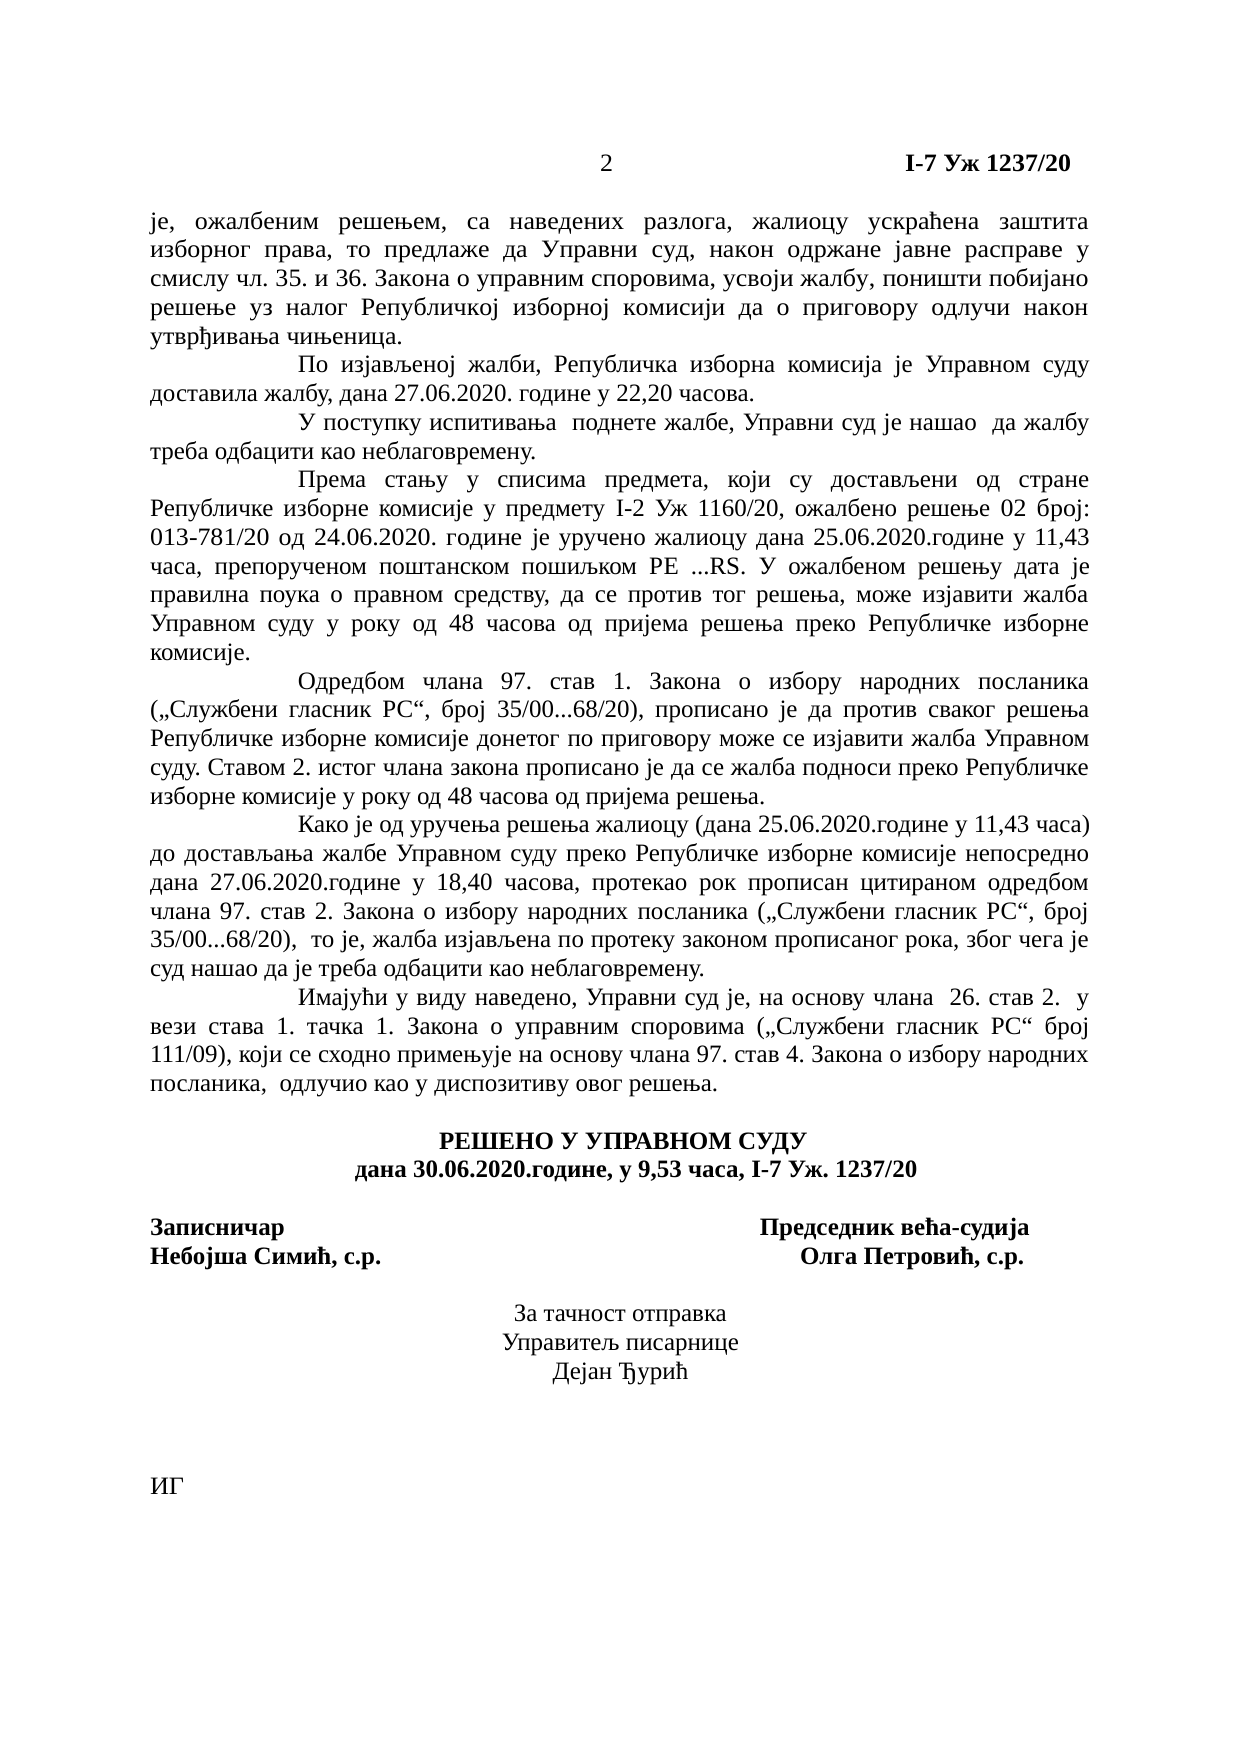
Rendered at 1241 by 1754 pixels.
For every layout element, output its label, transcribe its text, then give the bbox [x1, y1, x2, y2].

text По изјављеној жалби, Републичка изборна комисија је Управном суду доставила жалбу, дана 27.06.2020. године у 22,20 часова. [150, 349, 1090, 407]
text Управитељ писарнице [150, 1327, 1090, 1356]
text Записничар Председник већа-судија [150, 1212, 1090, 1241]
text Како је од уручења решења жалиоцу (дана 25.06.2020.године у 11,43 часа) до достављања жалбе Управном суду преко Републичке изборне комисије непосредно дана 27.06.2020.године у 18,40 часова, протекао рок прописан цитираном одредбом члана 97. став 2. Закона о избору народних посланика („Службени гласник РС“, број 35/00...68/20), то је, жалба изјављена по протеку законом прописаног рока, због чега је суд нашао да је треба одбацити као неблаговремену. [150, 809, 1090, 982]
text РЕШЕНО У УПРАВНОМ СУДУ [150, 1126, 1090, 1154]
text Према стању у списима предмета, који су достављени од стране Републичке изборне комисије у предмету I-2 Уж 1160/20, ожалбено решење 02 број: 013-781/20 од 24.06.2020. године је уручено жалиоцу дана 25.06.2020.године у 11,43 часа, препорученом поштанском пошиљком РE ...RS. У ожалбеном решењу дата је правилна поука о правном средству, да се против тог решења, може изјавити жалба Управном суду у року од 48 часова од пријема решења преко Републичке изборне комисије. [150, 464, 1090, 666]
text Дејан Ђурић [150, 1356, 1090, 1384]
text Одредбом члана 97. став 1. Закона о избору народних посланика („Службени гласник РС“, број 35/00...68/20), прописано је да против сваког решења Републичке изборне комисије донетог по приговору може се изјавити жалба Управном суду. Ставом 2. истог члана закона прописано је да се жалба подноси преко Републичке изборне комисије у року од 48 часова од пријема решења. [150, 666, 1090, 809]
text Имајући у виду наведено, Управни суд је, на основу члана 26. став 2. у вези става 1. тачка 1. Закона о управним споровима („Службени гласник РС“ број 111/09), који се сходно примењује на основу члана 97. став 4. Закона о избору народних посланика, одлучио као у диспозитиву овог решења. [150, 982, 1090, 1097]
text За тачност отправка [150, 1298, 1090, 1327]
text Небојша Симић, с.р. Олга Петровић, с.р. [150, 1241, 1090, 1269]
text У поступку испитивања поднете жалбе, Управни суд је нашао да жалбу треба одбацити као неблаговремену. [150, 407, 1090, 464]
text ИГ [150, 1471, 1089, 1499]
text је, ожалбеним решењем, са наведених разлога, жалиоцу ускраћена заштита изборног права, то предлаже да Управни суд, након одржане јавне расправе у смислу чл. 35. и 36. Закона о управним споровима, усвоји жалбу, поништи побијано решење уз налог Републичкој изборној комисији да о приговору одлучи након утврђивања чињеница. [150, 206, 1090, 349]
text дана 30.06.2020.године, у 9,53 часа, I-7 Уж. 1237/20 [150, 1154, 1090, 1183]
